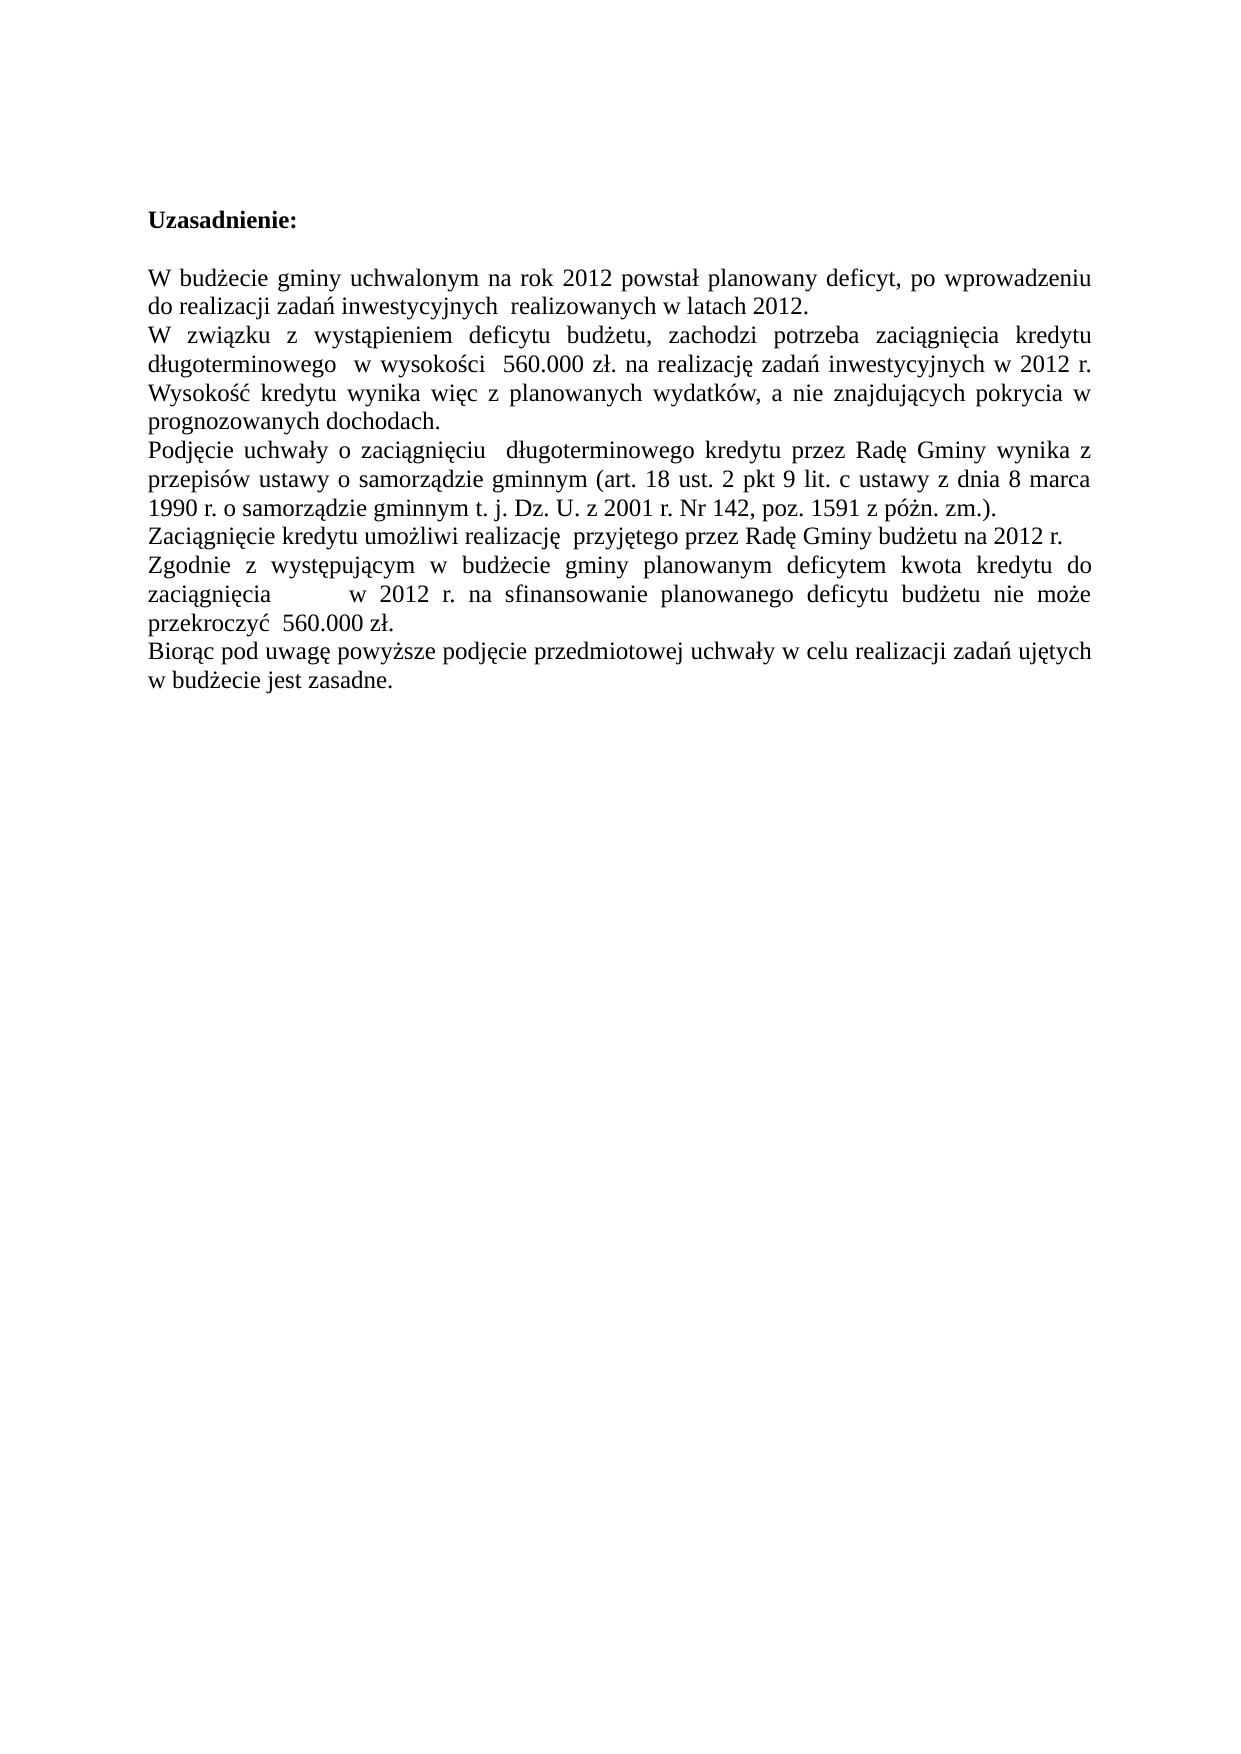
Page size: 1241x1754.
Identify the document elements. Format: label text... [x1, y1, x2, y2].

text Podjęcie uchwały o zaciągnięciu długoterminowego kredytu przez Radę Gminy wynika z przepisów ustawy o samorządzie gminnym (art. 18 ust. 2 pkt 9 lit. c ustawy z dnia 8 marca 1990 r. o samorządzie gminnym t. j. Dz. U. z 2001 r. Nr 142, poz. 1591 z póżn. zm.). [148, 435, 1093, 521]
text W budżecie gminy uchwalonym na rok 2012 powstał planowany deficyt, po wprowadzeniu do realizacji zadań inwestycyjnych realizowanych w latach 2012. [148, 263, 1093, 320]
text Zaciągnięcie kredytu umożliwi realizację przyjętego przez Radę Gminy budżetu na 2012 r. [148, 521, 1093, 550]
text Zgodnie z występującym w budżecie gminy planowanym deficytem kwota kredytu do zaciągnięcia w 2012 r. na sfinansowanie planowanego deficytu budżetu nie może przekroczyć 560.000 zł. [148, 550, 1093, 636]
text Biorąc pod uwagę powyższe podjęcie przedmiotowej uchwały w celu realizacji zadań ujętych w budżecie jest zasadne. [148, 636, 1093, 694]
text W związku z wystąpieniem deficytu budżetu, zachodzi potrzeba zaciągnięcia kredytu długoterminowego w wysokości 560.000 zł. na realizację zadań inwestycyjnych w 2012 r. Wysokość kredytu wynika więc z planowanych wydatków, a nie znajdujących pokrycia w prognozowanych dochodach. [148, 320, 1093, 435]
text Uzasadnienie: [148, 205, 1093, 234]
